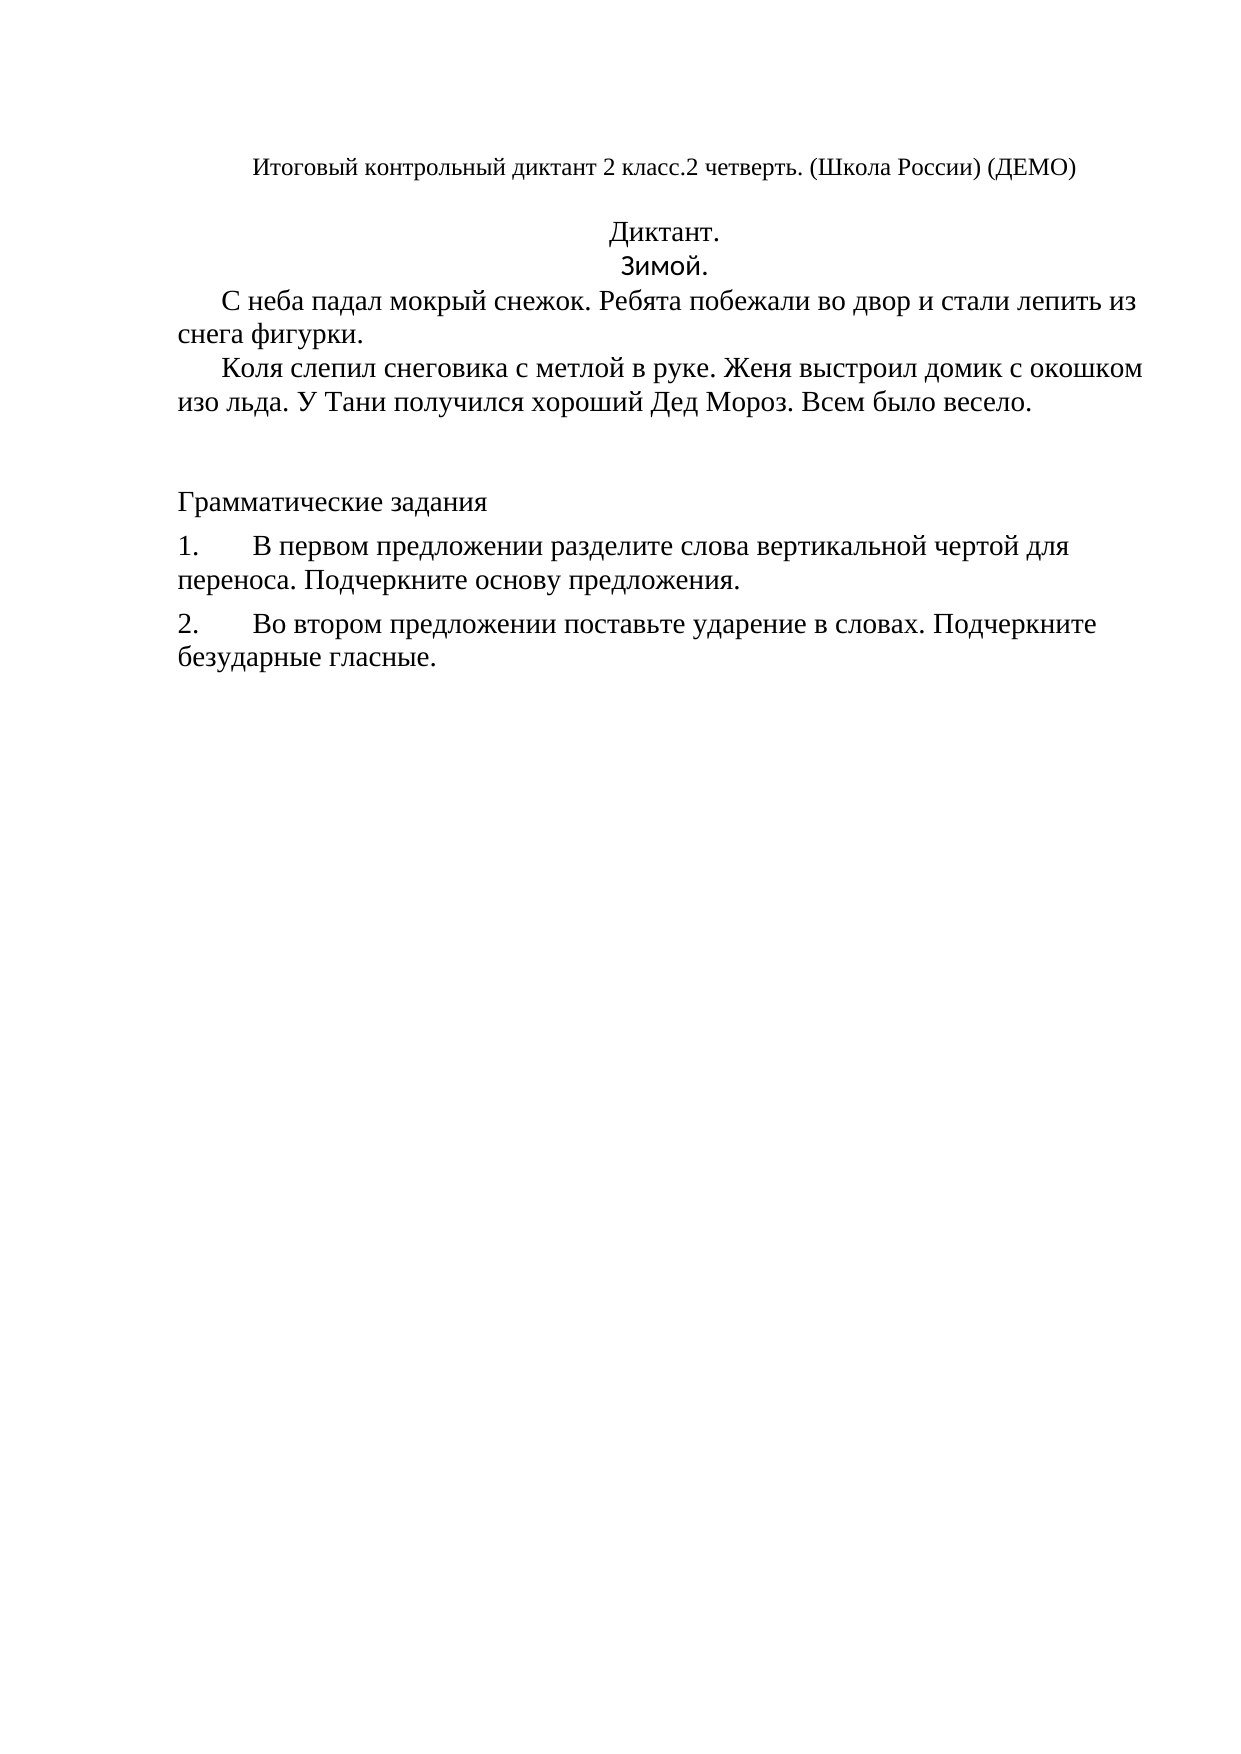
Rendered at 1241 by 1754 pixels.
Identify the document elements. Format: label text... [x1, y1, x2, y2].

text Зимой. [177, 247, 1152, 283]
text Диктант. [177, 214, 1152, 247]
list Во втором предложении поставьте ударение в словах. Подчеркните безударные гласные. [177, 606, 1152, 673]
text С неба падал мокрый снежок. Ребята побежали во двор и стали лепить из снега фигурки. [177, 283, 1152, 350]
text Итоговый контрольный диктант 2 класс.2 четверть. (Школа России) (ДЕМО) [177, 118, 1152, 180]
text Грамматические задания [177, 484, 1152, 518]
list В первом предложении разделите слова вертикальной чертой для переноса. Подчеркните основу предложения. [177, 528, 1152, 595]
text Коля слепил снеговика с метлой в руке. Женя выстроил домик с окошком изо льда. У Тани получился хороший Дед Мороз. Всем было весело. [177, 350, 1152, 417]
